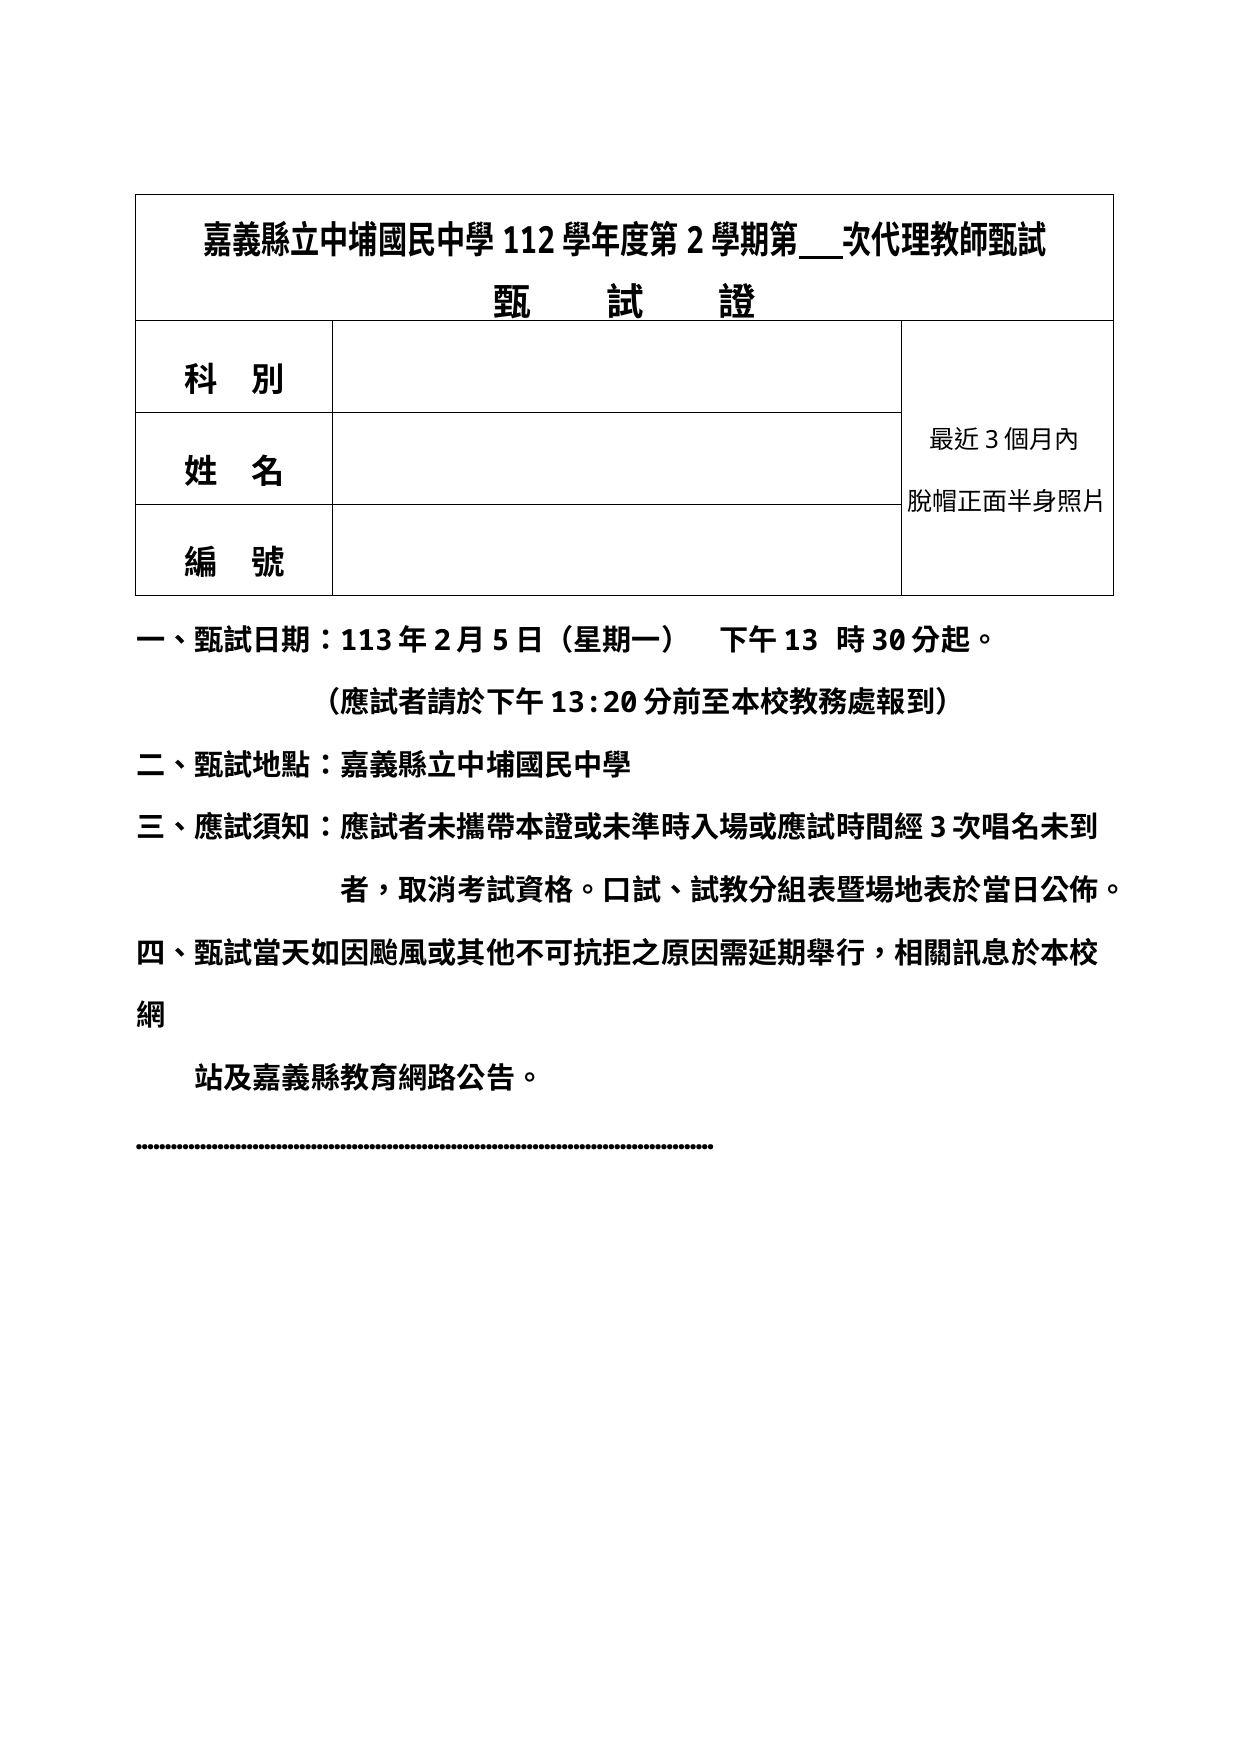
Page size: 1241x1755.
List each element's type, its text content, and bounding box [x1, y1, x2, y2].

table_cell [333, 505, 901, 595]
text 一、甄試日期：113年2月5日（星期一） 下午13 時30分起。 [136, 596, 1116, 659]
table_cell 姓 名 [136, 413, 332, 503]
text 三、應試須知：應試者未攜帶本證或未準時入場或應試時間經3次唱名未到者，取消考試資格。口試、試教分組表暨場地表於當日公佈。 [136, 784, 1116, 909]
text （應試者請於下午13:20分前至本校教務處報到） [136, 659, 1116, 721]
table_cell [333, 321, 901, 412]
table_cell [333, 413, 901, 503]
table_cell 編 號 [136, 505, 332, 595]
table_cell 科 別 [136, 321, 332, 412]
text ……………………………………………………………………………………… [136, 1096, 1116, 1159]
table_header 嘉義縣立中埔國民中學112學年度第2學期第 次代理教師甄試 甄 試 證 [136, 195, 1113, 320]
text 站及嘉義縣教育網路公告。 [136, 1034, 1116, 1096]
table_cell 最近3個月內 脫帽正面半身照片 [902, 321, 1113, 595]
text 二、甄試地點：嘉義縣立中埔國民中學 [136, 721, 1116, 784]
text 四、甄試當天如因颱風或其他不可抗拒之原因需延期舉行，相關訊息於本校網 [136, 909, 1116, 1034]
